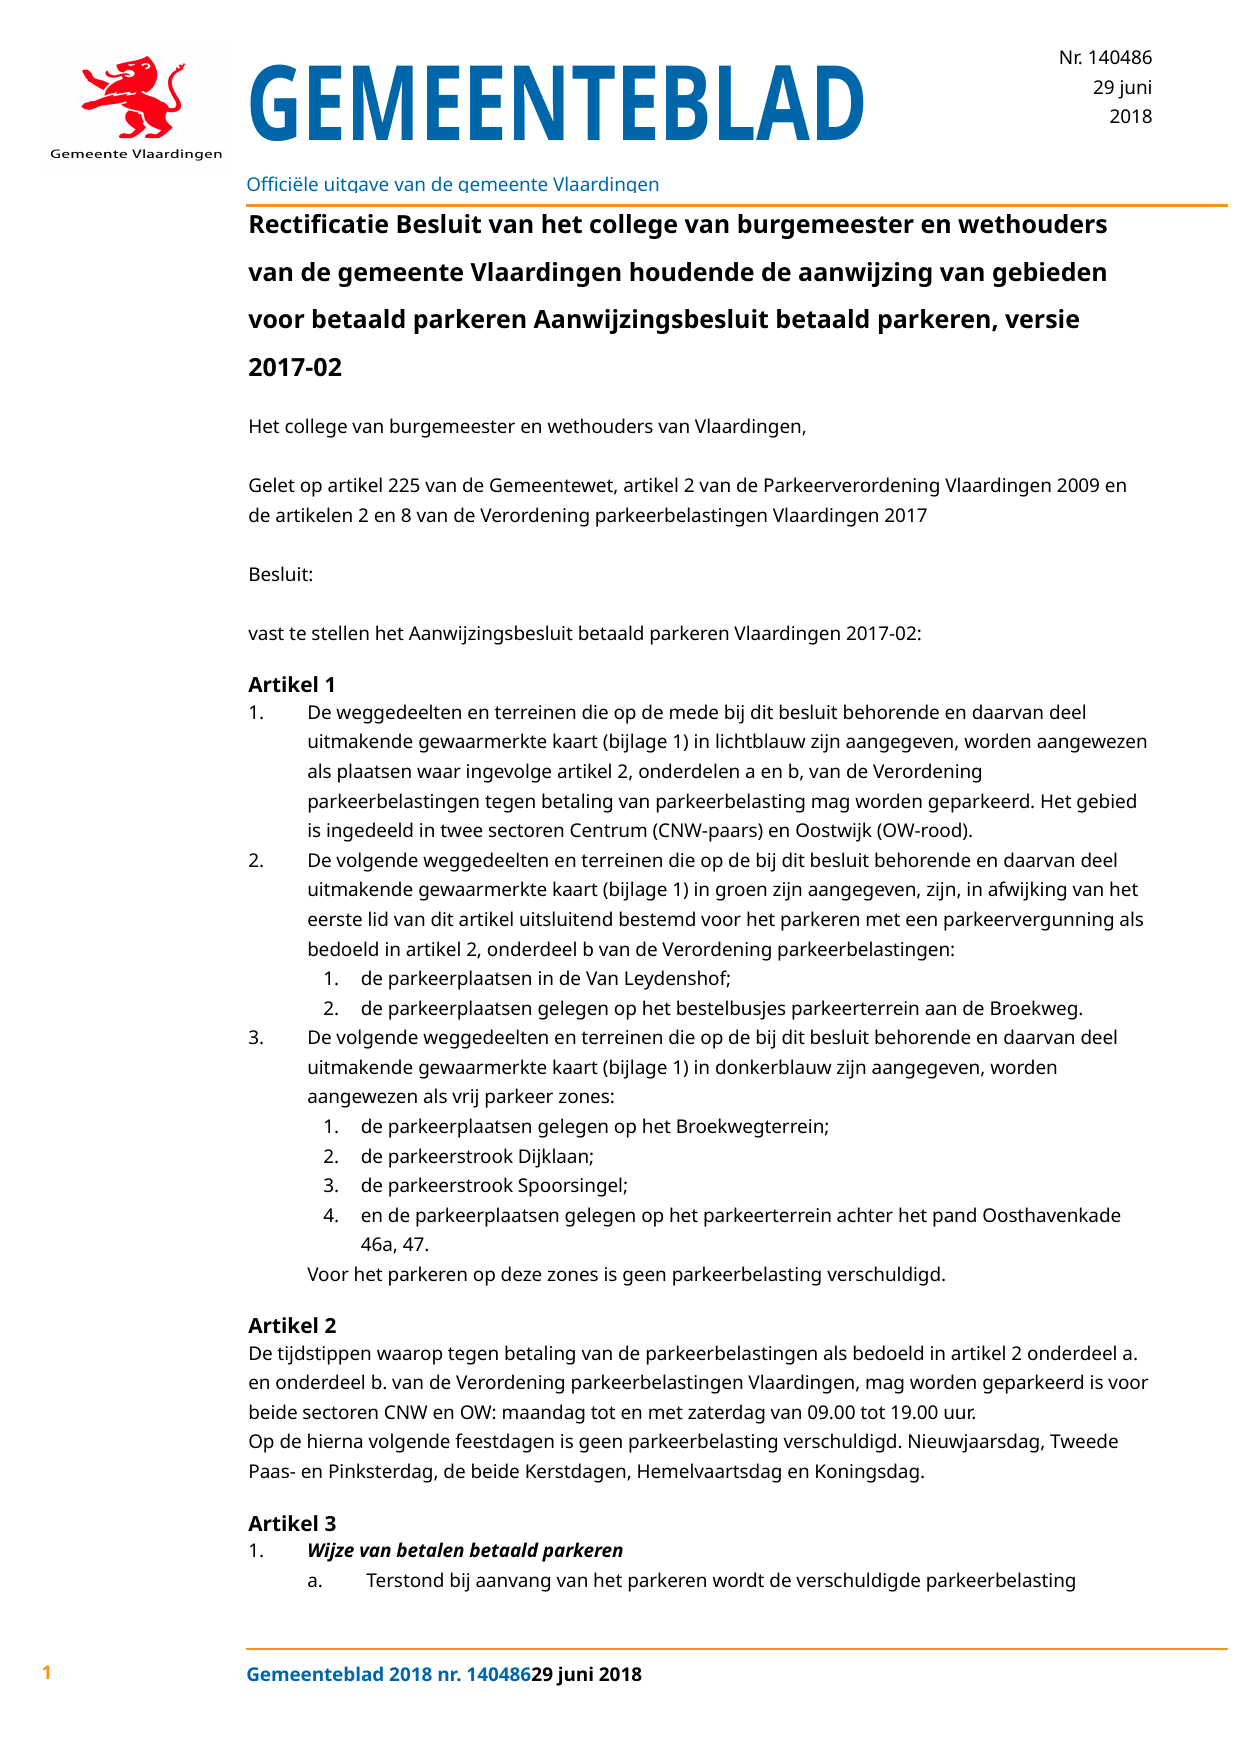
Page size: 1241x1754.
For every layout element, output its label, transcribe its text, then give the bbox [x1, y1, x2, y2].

text Het college van burgemeester en wethouders van Vlaardingen, [248, 413, 1152, 439]
text Besluit: [248, 561, 1152, 587]
text Rectificatie Besluit van het college van burgemeester en wethouders van de gemeente Vlaardingen houdende de aanwijzing van gebieden voor betaald parkeren Aanwijzingsbesluit betaald parkeren, versie 2017-02 [248, 207, 1152, 384]
text vast te stellen het Aanwijzingsbesluit betaald parkeren Vlaardingen 2017-02: [248, 620, 1152, 646]
list De volgende weggedeelten en terreinen die op de bij dit besluit behorende en daarvan deel uitmakende gewaarmerkte kaart (bijlage 1) in donkerblauw zijn aangegeven, worden aangewezen als vrij parkeer zones: [248, 1024, 1152, 1109]
list de parkeerplaatsen in de Van Leydenshof; [323, 965, 1152, 991]
list De weggedeelten en terreinen die op de mede bij dit besluit behorende en daarvan deel uitmakende gewaarmerkte kaart (bijlage 1) in lichtblauw zijn aangegeven, worden aangewezen als plaatsen waar ingevolge artikel 2, onderdelen a en b, van de Verordening parkeerbelastingen tegen betaling van parkeerbelasting mag worden geparkeerd. Het gebied is ingedeeld in twee sectoren Centrum (CNW-paars) en Oostwijk (OW-rood). [248, 699, 1152, 843]
picture [41, 47, 231, 172]
list de parkeerplaatsen gelegen op het Broekwegterrein; [323, 1113, 1152, 1139]
list De volgende weggedeelten en terreinen die op de bij dit besluit behorende en daarvan deel uitmakende gewaarmerkte kaart (bijlage 1) in groen zijn aangegeven, zijn, in afwijking van het eerste lid van dit artikel uitsluitend bestemd voor het parkeren met een parkeervergunning als bedoeld in artikel 2, onderdeel b van de Verordening parkeerbelastingen: [248, 847, 1152, 961]
text De tijdstippen waarop tegen betaling van de parkeerbelastingen als bedoeld in artikel 2 onderdeel a. en onderdeel b. van de Verordening parkeerbelastingen Vlaardingen, mag worden geparkeerd is voor beide sectoren CNW en OW: maandag tot en met zaterdag van 09.00 tot 19.00 uur. [248, 1340, 1152, 1425]
list en de parkeerplaatsen gelegen op het parkeerterrein achter het pand Oosthavenkade 46a, 47. [323, 1202, 1152, 1257]
list Terstond bij aanvang van het parkeren wordt de verschuldigde parkeerbelasting [307, 1567, 1152, 1592]
list Wijze van betalen betaald parkeren [248, 1537, 1152, 1563]
list de parkeerstrook Spoorsingel; [323, 1172, 1152, 1198]
list de parkeerstrook Dijklaan; [323, 1143, 1152, 1168]
text Artikel 3 [248, 1509, 1152, 1537]
text Artikel 1 [248, 671, 1152, 699]
list de parkeerplaatsen gelegen op het bestelbusjes parkeerterrein aan de Broekweg. [323, 995, 1152, 1021]
list Voor het parkeren op deze zones is geen parkeerbelasting verschuldigd. [248, 1261, 1152, 1287]
text Op de hierna volgende feestdagen is geen parkeerbelasting verschuldigd. Nieuwjaarsdag, Tweede Paas- en Pinksterdag, de beide Kerstdagen, Hemelvaartsdag en Koningsdag. [248, 1429, 1152, 1484]
text Artikel 2 [248, 1312, 1152, 1340]
text Gelet op artikel 225 van de Gemeentewet, artikel 2 van de Parkeerverordening Vlaardingen 2009 en de artikelen 2 en 8 van de Verordening parkeerbelastingen Vlaardingen 2017 [248, 472, 1152, 528]
